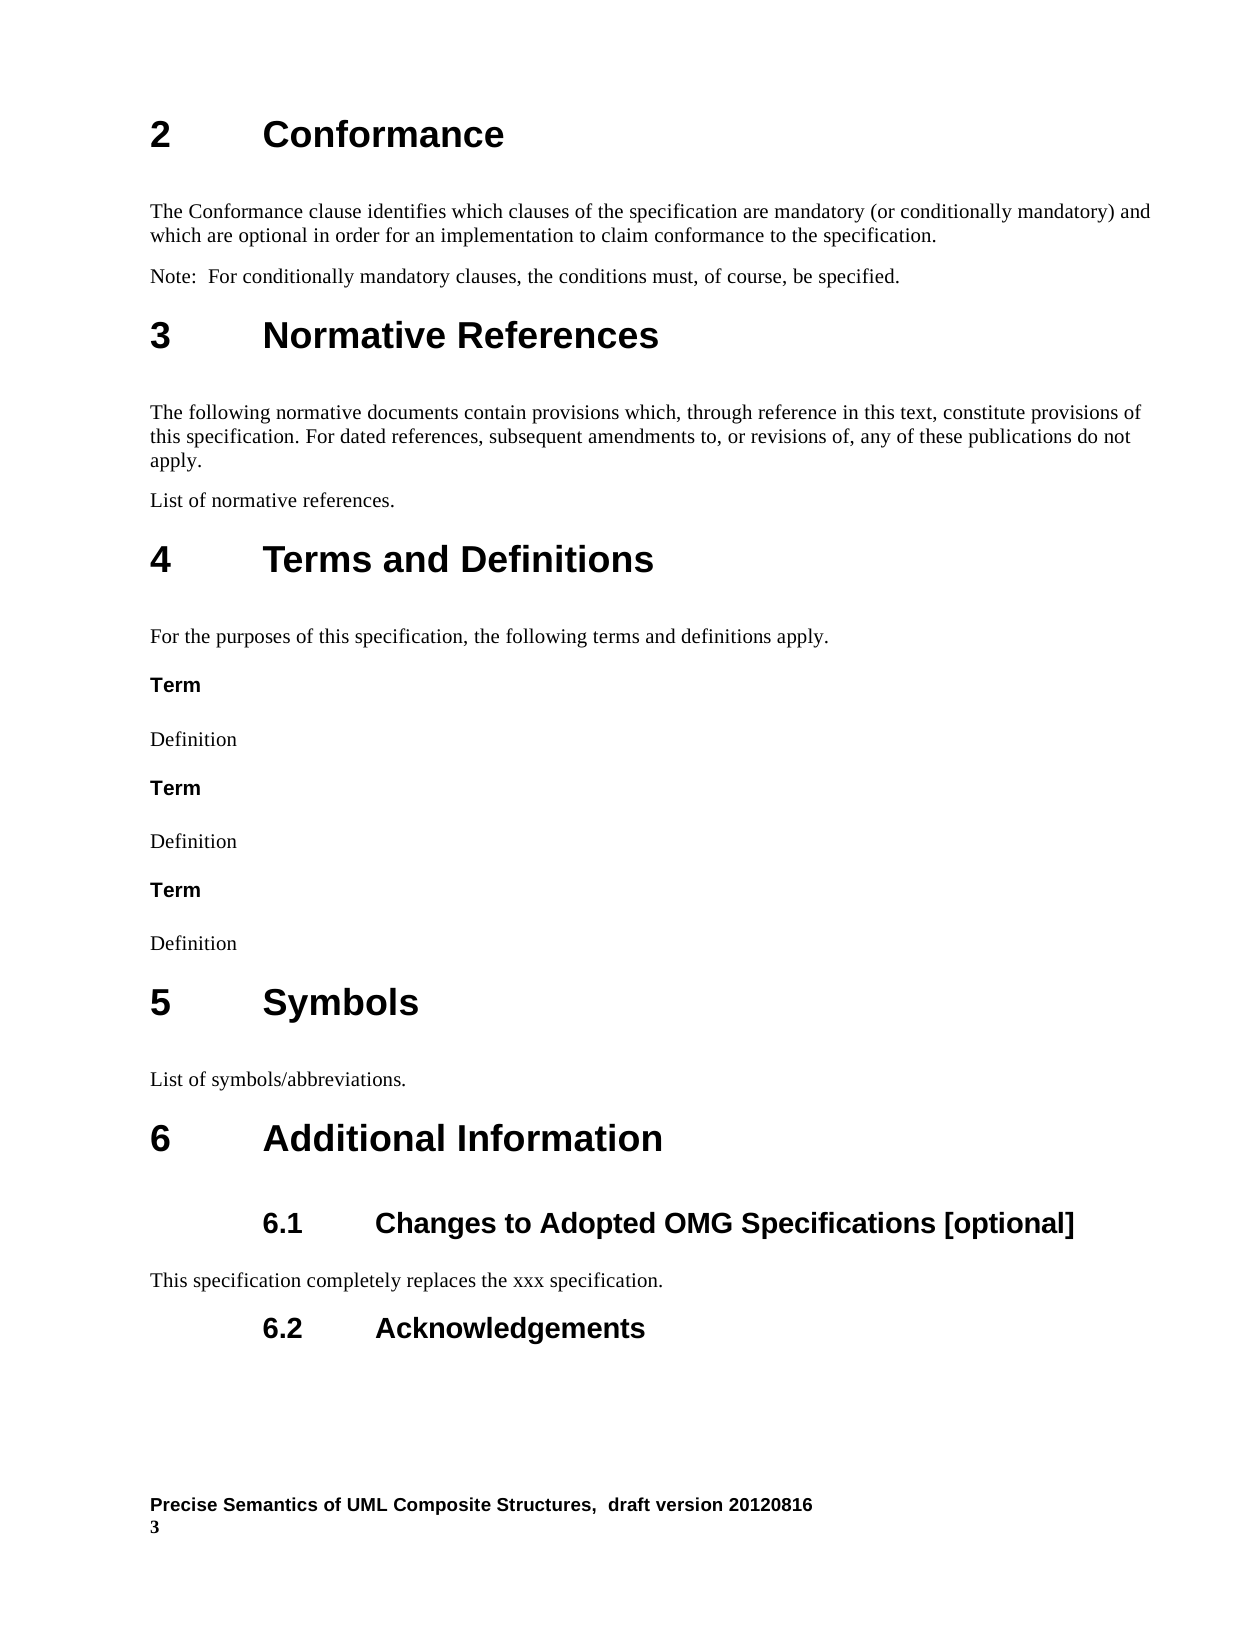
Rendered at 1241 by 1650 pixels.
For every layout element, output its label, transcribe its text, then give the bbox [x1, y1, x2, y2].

subtitle Symbols [150, 980, 1165, 1023]
subtitle Changes to Adopted OMG Specifications [optional] [262, 1206, 1165, 1239]
text Note: For conditionally mandatory clauses, the conditions must, of course, be specified. [150, 263, 1165, 288]
text List of normative references. [150, 488, 1165, 512]
text This specification completely replaces the xxx specification. [150, 1268, 1165, 1292]
subtitle Additional Information [150, 1116, 1165, 1159]
subtitle Conformance [150, 112, 1165, 156]
text Definition [150, 828, 1165, 852]
text For the purposes of this specification, the following terms and definitions apply. [150, 624, 1165, 648]
text Definition [150, 931, 1165, 954]
subtitle Normative References [150, 313, 1165, 356]
text The following normative documents contain provisions which, through reference in this text, constitute provisions of this specification. For dated references, subsequent amendments to, or revisions of, any of these publications do not apply. [150, 399, 1165, 472]
text Definition [150, 726, 1165, 750]
text Term [150, 673, 1165, 697]
subtitle Terms and Definitions [150, 538, 1165, 581]
text The Conformance clause identifies which clauses of the specification are mandatory (or conditionally mandatory) and which are optional in order for an implementation to claim conformance to the specification. [150, 199, 1165, 247]
text List of symbols/abbreviations. [150, 1067, 1165, 1091]
text Term [150, 775, 1165, 799]
subtitle Acknowledgements [262, 1311, 1165, 1345]
text Term [150, 877, 1165, 902]
